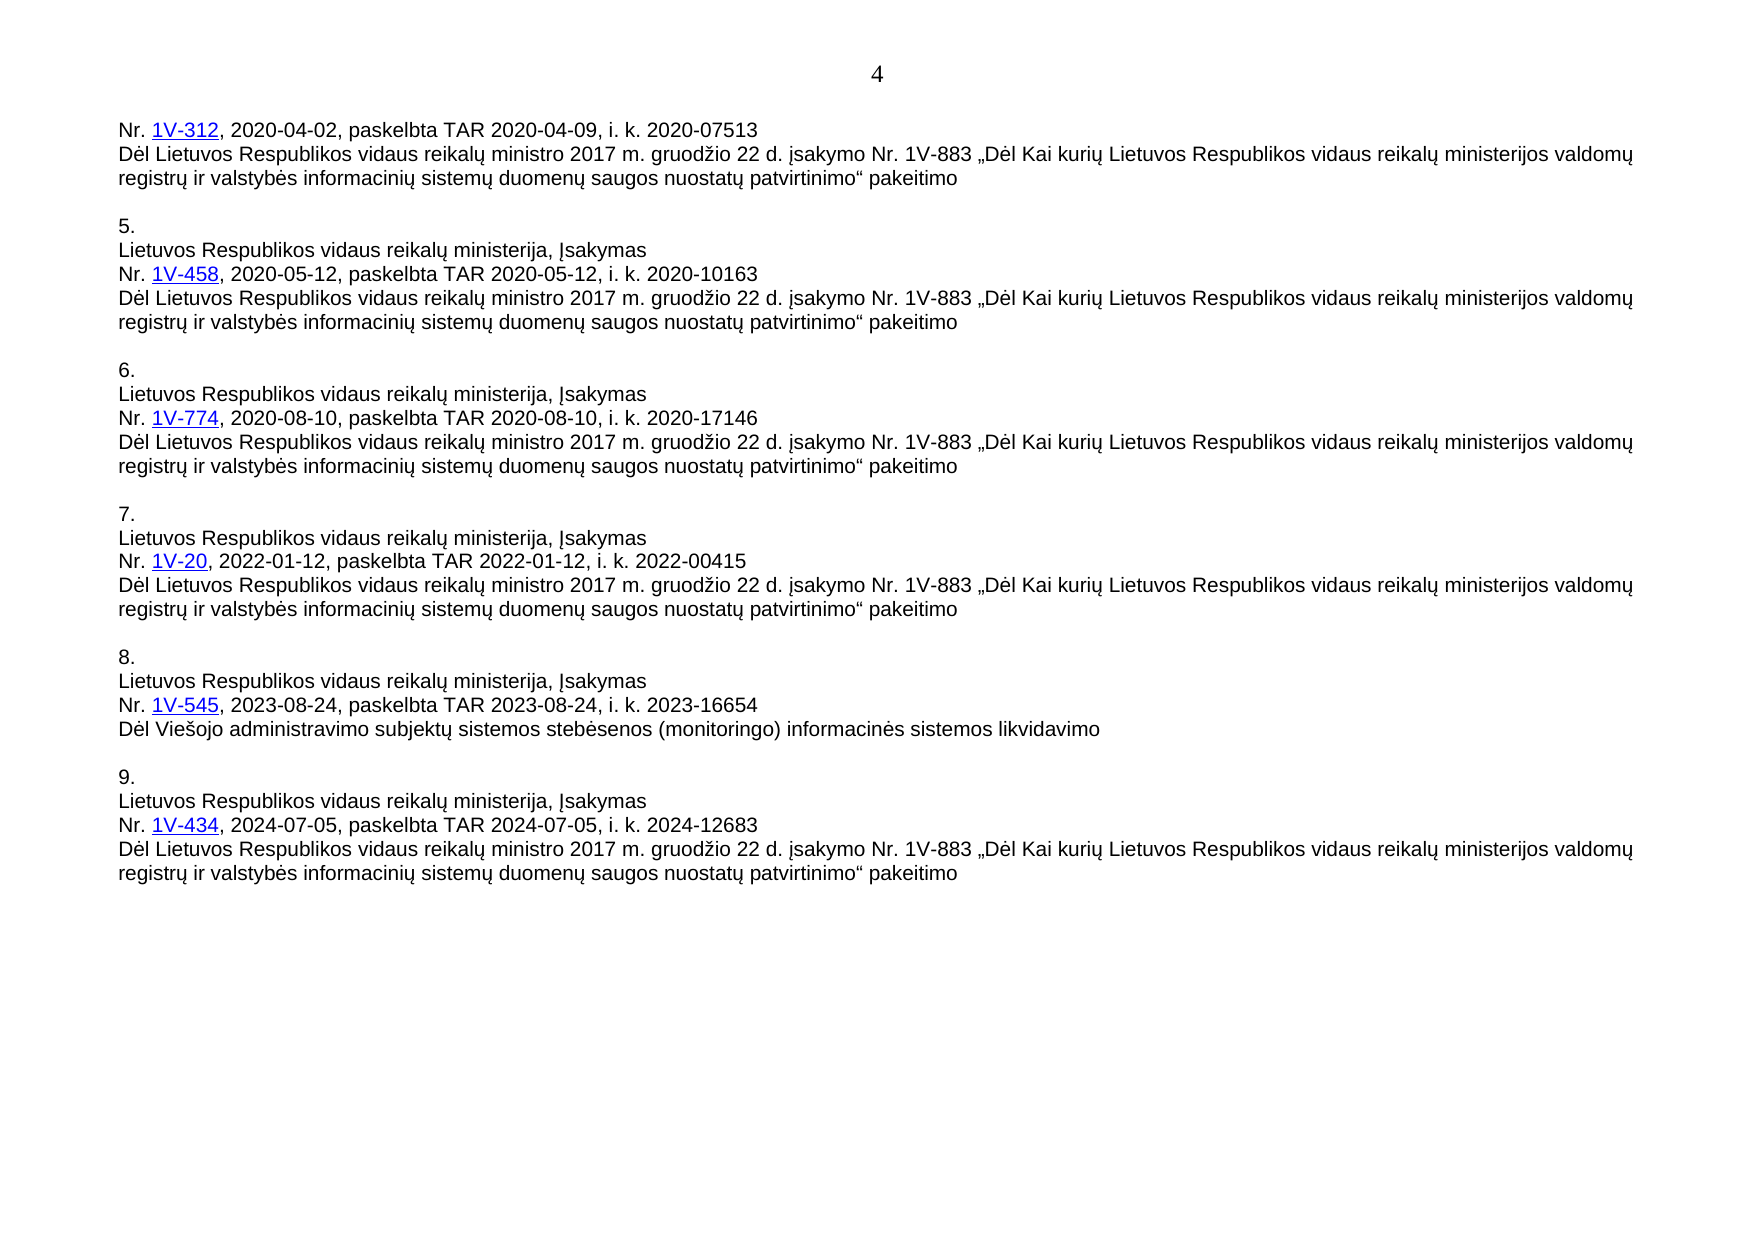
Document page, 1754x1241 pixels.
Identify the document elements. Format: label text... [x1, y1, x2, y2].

text Lietuvos Respublikos vidaus reikalų ministerija, Įsakymas [118, 789, 1636, 813]
text Nr. 1V-312, 2020-04-02, paskelbta TAR 2020-04-09, i. k. 2020-07513 [118, 118, 1636, 142]
text 6. [118, 358, 1636, 382]
text Lietuvos Respublikos vidaus reikalų ministerija, Įsakymas [118, 525, 1636, 549]
text Dėl Lietuvos Respublikos vidaus reikalų ministro 2017 m. gruodžio 22 d. įsakymo Nr. 1V-883 „Dėl Kai kurių Lietuvos Respublikos vidaus reikalų ministerijos valdomų registrų ir valstybės informacinių sistemų duomenų saugos nuostatų patvirtinimo“ pakeitimo [118, 429, 1636, 477]
text 8. [118, 645, 1636, 669]
text Nr. 1V-458, 2020-05-12, paskelbta TAR 2020-05-12, i. k. 2020-10163 [118, 262, 1636, 286]
text Nr. 1V-545, 2023-08-24, paskelbta TAR 2023-08-24, i. k. 2023-16654 [118, 693, 1636, 717]
text Dėl Viešojo administravimo subjektų sistemos stebėsenos (monitoringo) informacinės sistemos likvidavimo [118, 717, 1636, 741]
text Dėl Lietuvos Respublikos vidaus reikalų ministro 2017 m. gruodžio 22 d. įsakymo Nr. 1V-883 „Dėl Kai kurių Lietuvos Respublikos vidaus reikalų ministerijos valdomų registrų ir valstybės informacinių sistemų duomenų saugos nuostatų patvirtinimo“ pakeitimo [118, 837, 1636, 885]
text Dėl Lietuvos Respublikos vidaus reikalų ministro 2017 m. gruodžio 22 d. įsakymo Nr. 1V-883 „Dėl Kai kurių Lietuvos Respublikos vidaus reikalų ministerijos valdomų registrų ir valstybės informacinių sistemų duomenų saugos nuostatų patvirtinimo“ pakeitimo [118, 286, 1636, 334]
text 9. [118, 765, 1636, 789]
text Nr. 1V-434, 2024-07-05, paskelbta TAR 2024-07-05, i. k. 2024-12683 [118, 813, 1636, 837]
text Lietuvos Respublikos vidaus reikalų ministerija, Įsakymas [118, 382, 1636, 406]
text 7. [118, 501, 1636, 525]
text 5. [118, 214, 1636, 238]
text Nr. 1V-774, 2020-08-10, paskelbta TAR 2020-08-10, i. k. 2020-17146 [118, 406, 1636, 429]
text Lietuvos Respublikos vidaus reikalų ministerija, Įsakymas [118, 238, 1636, 262]
text Dėl Lietuvos Respublikos vidaus reikalų ministro 2017 m. gruodžio 22 d. įsakymo Nr. 1V-883 „Dėl Kai kurių Lietuvos Respublikos vidaus reikalų ministerijos valdomų registrų ir valstybės informacinių sistemų duomenų saugos nuostatų patvirtinimo“ pakeitimo [118, 573, 1636, 621]
text Lietuvos Respublikos vidaus reikalų ministerija, Įsakymas [118, 669, 1636, 693]
text Dėl Lietuvos Respublikos vidaus reikalų ministro 2017 m. gruodžio 22 d. įsakymo Nr. 1V-883 „Dėl Kai kurių Lietuvos Respublikos vidaus reikalų ministerijos valdomų registrų ir valstybės informacinių sistemų duomenų saugos nuostatų patvirtinimo“ pakeitimo [118, 142, 1636, 190]
text Nr. 1V-20, 2022-01-12, paskelbta TAR 2022-01-12, i. k. 2022-00415 [118, 549, 1636, 573]
